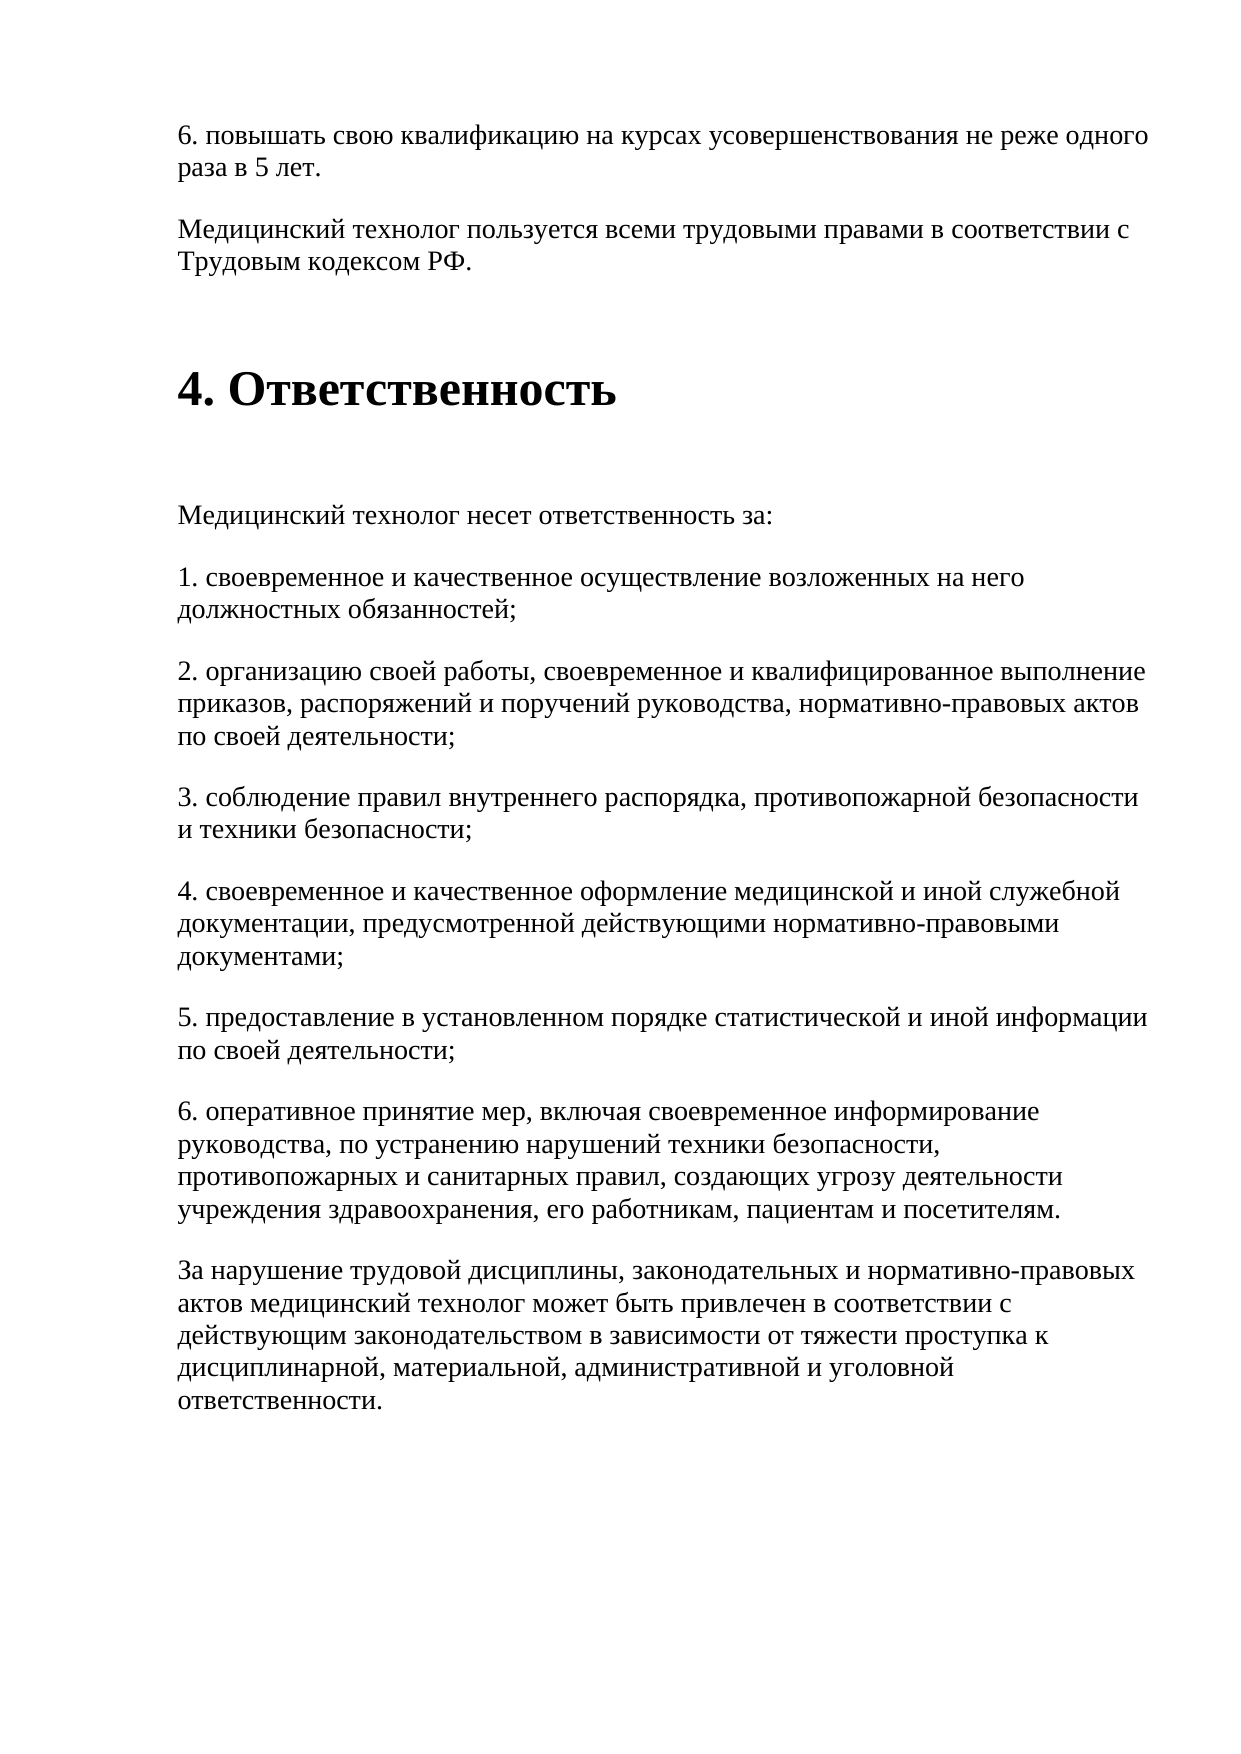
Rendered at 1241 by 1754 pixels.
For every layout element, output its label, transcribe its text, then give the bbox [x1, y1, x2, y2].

text 6. повышать свою квалификацию на курсах усовершенствования не реже одного раза в 5 лет. [177, 118, 1152, 183]
text 6. оперативное принятие мер, включая своевременное информирование руководства, по устранению нарушений техники безопасности, противопожарных и санитарных правил, создающих угрозу деятельности учреждения здравоохранения, его работникам, пациентам и посетителям. [177, 1094, 1152, 1224]
text 5. предоставление в установленном порядке статистической и иной информации по своей деятельности; [177, 1001, 1152, 1065]
text 4. своевременное и качественное оформление медицинской и иной служебной документации, предусмотренной действующими нормативно-правовыми документами; [177, 874, 1152, 971]
subtitle 4. Ответственность [177, 359, 1152, 416]
text 3. соблюдение правил внутреннего распорядка, противопожарной безопасности и техники безопасности; [177, 780, 1152, 845]
text 1. своевременное и качественное осуществление возложенных на него должностных обязанностей; [177, 560, 1152, 625]
text Медицинский технолог пользуется всеми трудовыми правами в соответствии с Трудовым кодексом РФ. [177, 212, 1152, 277]
text Медицинский технолог несет ответственность за: [177, 498, 1152, 531]
text 2. организацию своей работы, своевременное и квалифицированное выполнение приказов, распоряжений и поручений руководства, нормативно-правовых актов по своей деятельности; [177, 654, 1152, 751]
text За нарушение трудовой дисциплины, законодательных и нормативно-правовых актов медицинский технолог может быть привлечен в соответствии с действующим законодательством в зависимости от тяжести проступка к дисциплинарной, материальной, административной и уголовной ответственности. [177, 1253, 1152, 1415]
